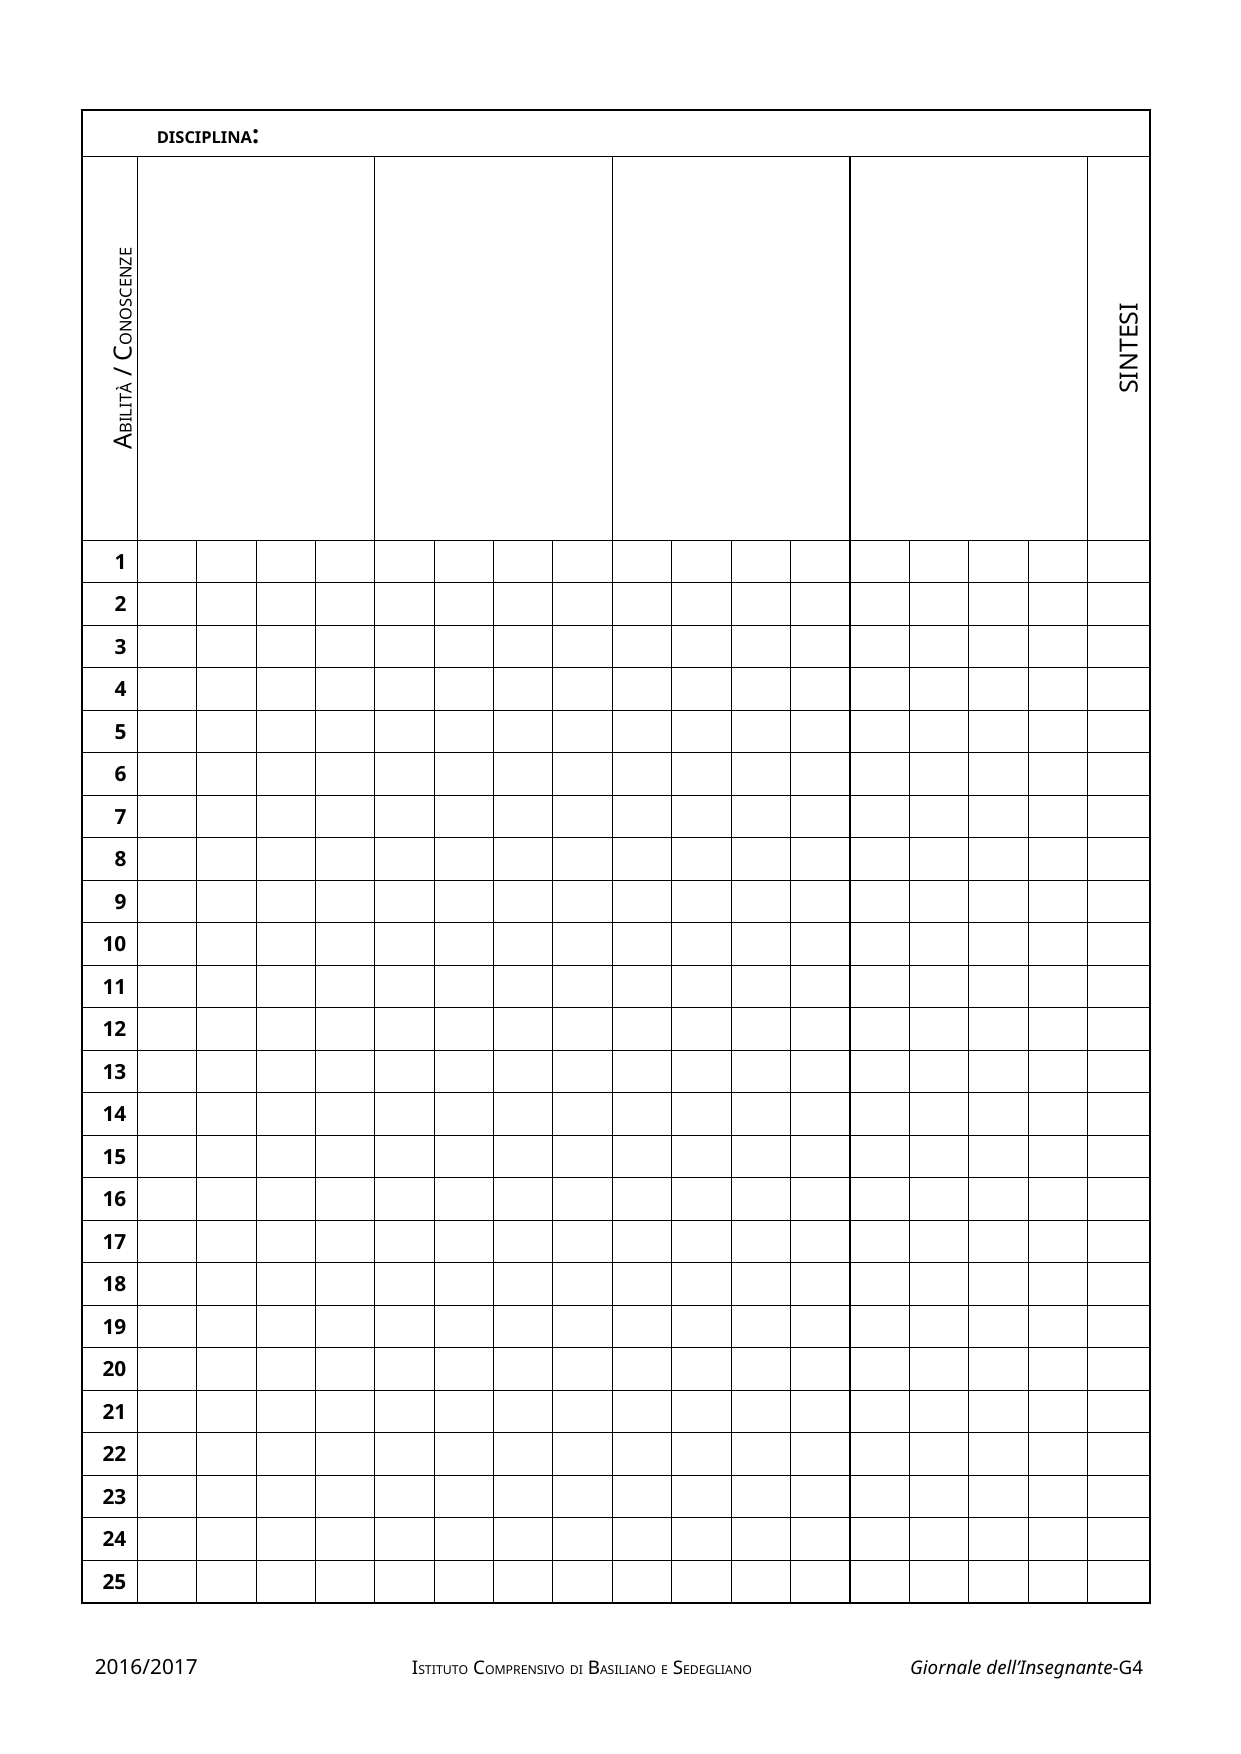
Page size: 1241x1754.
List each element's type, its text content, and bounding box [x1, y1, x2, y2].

table_cell [197, 966, 256, 1007]
table_cell [435, 1348, 493, 1389]
table_cell [613, 668, 671, 709]
table_cell [910, 583, 968, 624]
table_cell [138, 583, 196, 624]
table_cell [732, 923, 790, 964]
table_cell [613, 1518, 671, 1559]
table_cell [494, 1008, 552, 1049]
table_cell [851, 1518, 909, 1559]
table_cell [732, 711, 790, 752]
table_cell 8 [83, 838, 137, 879]
table_cell 10 [83, 923, 137, 964]
table_cell [732, 1476, 790, 1517]
table_cell [851, 923, 909, 964]
table_cell [613, 1476, 671, 1517]
table_cell [375, 1433, 434, 1474]
table_cell [257, 1008, 315, 1049]
table_cell [1029, 1306, 1087, 1347]
table_cell [197, 626, 256, 667]
table_cell [435, 1008, 493, 1049]
table_cell [197, 1263, 256, 1304]
table_cell [435, 1221, 493, 1262]
table_cell [197, 668, 256, 709]
table_cell [791, 881, 849, 922]
table_cell [969, 1008, 1028, 1049]
table_cell [851, 753, 909, 794]
table_cell [969, 881, 1028, 922]
table_cell [1088, 1221, 1149, 1262]
table_cell [316, 881, 374, 922]
table_cell [732, 1348, 790, 1389]
table_cell [910, 838, 968, 879]
table_cell [553, 1306, 612, 1347]
table_cell [1029, 923, 1087, 964]
table_cell [257, 753, 315, 794]
table_cell [1088, 1561, 1149, 1602]
table_cell [553, 1178, 612, 1219]
table_cell [197, 1348, 256, 1389]
table_cell [851, 583, 909, 624]
table_cell [197, 1093, 256, 1134]
table_cell [138, 626, 196, 667]
table_cell [791, 1221, 849, 1262]
table_cell [197, 1136, 256, 1177]
table_cell [435, 838, 493, 879]
table_cell [316, 753, 374, 794]
table_cell [553, 1221, 612, 1262]
table_cell [1088, 1476, 1149, 1517]
table_cell [613, 1008, 671, 1049]
table_cell [138, 796, 196, 837]
table_cell [1029, 1561, 1087, 1602]
table_cell [732, 583, 790, 624]
table_cell [910, 1306, 968, 1347]
table_cell [910, 923, 968, 964]
table_cell [672, 1051, 731, 1092]
table_cell [613, 796, 671, 837]
table_cell [1029, 1178, 1087, 1219]
table_cell [197, 1518, 256, 1559]
table_cell [910, 1221, 968, 1262]
table_cell [613, 1433, 671, 1474]
table_cell [435, 796, 493, 837]
table_cell [435, 583, 493, 624]
table_cell [851, 1391, 909, 1432]
table_cell [494, 1221, 552, 1262]
table_cell [1029, 1136, 1087, 1177]
table_cell [732, 838, 790, 879]
table_cell [375, 966, 434, 1007]
table_cell [1088, 838, 1149, 879]
table_cell 12 [83, 1008, 137, 1049]
table_cell [494, 1348, 552, 1389]
table_cell [435, 1136, 493, 1177]
table_cell [435, 1263, 493, 1304]
table_cell [791, 966, 849, 1007]
table_cell [553, 1136, 612, 1177]
table_cell [435, 1051, 493, 1092]
table_cell [851, 1433, 909, 1474]
table_cell [316, 1263, 374, 1304]
table_cell [553, 1476, 612, 1517]
table_cell [791, 1391, 849, 1432]
table_cell [672, 541, 731, 582]
table_cell [197, 881, 256, 922]
table_cell [613, 881, 671, 922]
table_cell 17 [83, 1221, 137, 1262]
table_cell [672, 1178, 731, 1219]
table_cell [257, 881, 315, 922]
table_cell [375, 626, 434, 667]
table_cell [435, 1476, 493, 1517]
table_cell [613, 1136, 671, 1177]
table_cell [672, 881, 731, 922]
table_cell [553, 583, 612, 624]
table_cell [732, 626, 790, 667]
table_cell [969, 1476, 1028, 1517]
table_cell [1029, 1391, 1087, 1432]
table_cell [138, 966, 196, 1007]
table_cell 14 [83, 1093, 137, 1134]
table_cell [910, 1476, 968, 1517]
table_cell [257, 1093, 315, 1134]
table_cell [1088, 923, 1149, 964]
table_cell [553, 711, 612, 752]
table_cell [1088, 1136, 1149, 1177]
table_cell [375, 1476, 434, 1517]
table_cell [672, 1518, 731, 1559]
table_cell [375, 1348, 434, 1389]
table_cell [969, 966, 1028, 1007]
table_cell [553, 1348, 612, 1389]
table_cell [375, 1263, 434, 1304]
table_cell [375, 796, 434, 837]
table_cell [969, 1221, 1028, 1262]
table_cell [494, 583, 552, 624]
table_cell [672, 1008, 731, 1049]
table_cell [553, 1518, 612, 1559]
table_cell 22 [83, 1433, 137, 1474]
table_cell [494, 1518, 552, 1559]
table_cell [375, 1178, 434, 1219]
table_cell [851, 1221, 909, 1262]
table_cell [613, 1221, 671, 1262]
table_cell [435, 668, 493, 709]
table_cell [791, 838, 849, 879]
table_cell [494, 668, 552, 709]
table_cell 13 [83, 1051, 137, 1092]
table_cell [435, 1561, 493, 1602]
table_cell [1029, 583, 1087, 624]
table_cell [553, 753, 612, 794]
table_cell [969, 1136, 1028, 1177]
table_cell [851, 1348, 909, 1389]
table_cell [257, 668, 315, 709]
table_cell [969, 1433, 1028, 1474]
table_cell [791, 626, 849, 667]
table_cell [851, 668, 909, 709]
table_cell [553, 541, 612, 582]
table_cell [969, 583, 1028, 624]
table_cell [910, 626, 968, 667]
table_cell [1088, 966, 1149, 1007]
table_cell [375, 1136, 434, 1177]
table_cell [375, 711, 434, 752]
table_cell [910, 1093, 968, 1134]
table_cell [435, 1093, 493, 1134]
table_cell [1029, 796, 1087, 837]
table_cell [138, 838, 196, 879]
table_cell [851, 881, 909, 922]
table_cell [851, 1263, 909, 1304]
table_cell [316, 1221, 374, 1262]
table_cell [910, 1178, 968, 1219]
table_cell [732, 881, 790, 922]
table_cell [1088, 1263, 1149, 1304]
table_cell [1029, 753, 1087, 794]
table_cell [257, 626, 315, 667]
table_cell [494, 1093, 552, 1134]
table_cell [375, 668, 434, 709]
table_cell [257, 838, 315, 879]
table_cell [375, 1008, 434, 1049]
table_cell [494, 1136, 552, 1177]
table_cell [791, 711, 849, 752]
table_cell [672, 711, 731, 752]
table_cell 2 [83, 583, 137, 624]
table_cell [969, 1093, 1028, 1134]
table_cell [1029, 1093, 1087, 1134]
table_cell [1088, 796, 1149, 837]
table_cell [1088, 1433, 1149, 1474]
table_cell [613, 583, 671, 624]
table_cell [435, 753, 493, 794]
table_cell [732, 1178, 790, 1219]
table_cell [494, 838, 552, 879]
table_cell [910, 541, 968, 582]
table_header disciplina: [83, 111, 270, 156]
table_cell [851, 1178, 909, 1219]
table_cell [197, 541, 256, 582]
table_cell [257, 1348, 315, 1389]
table_cell [672, 668, 731, 709]
table_cell [910, 1263, 968, 1304]
table_cell [791, 1306, 849, 1347]
table_cell [316, 1561, 374, 1602]
table_cell [375, 1561, 434, 1602]
table_cell [910, 1051, 968, 1092]
table_cell [138, 1051, 196, 1092]
table_cell [435, 1391, 493, 1432]
table_cell [851, 966, 909, 1007]
table_cell [851, 626, 909, 667]
table_cell [1029, 1221, 1087, 1262]
table_cell [197, 1051, 256, 1092]
table_cell [851, 1136, 909, 1177]
table_cell [672, 583, 731, 624]
table_cell [316, 1348, 374, 1389]
table_cell 21 [83, 1391, 137, 1432]
table_cell [732, 541, 790, 582]
table_cell [791, 1136, 849, 1177]
table_cell [494, 1433, 552, 1474]
table_cell [257, 966, 315, 1007]
table_cell [316, 1306, 374, 1347]
table_cell [1029, 1008, 1087, 1049]
table_cell [375, 1051, 434, 1092]
table_cell [257, 541, 315, 582]
table_cell [910, 1136, 968, 1177]
table_cell [138, 541, 196, 582]
table_cell [138, 1306, 196, 1347]
table_cell [435, 1178, 493, 1219]
table_cell Abilità / Conoscenze [83, 157, 137, 539]
table_cell [791, 796, 849, 837]
table_cell [732, 1051, 790, 1092]
table_cell [613, 1178, 671, 1219]
table_cell [791, 1433, 849, 1474]
table_cell 7 [83, 796, 137, 837]
table_cell [851, 157, 1087, 539]
table_cell [197, 838, 256, 879]
table_cell 4 [83, 668, 137, 709]
table_cell [494, 1178, 552, 1219]
table_cell [1088, 626, 1149, 667]
table_cell [316, 583, 374, 624]
table_cell [375, 1221, 434, 1262]
table_cell [138, 881, 196, 922]
table_cell [969, 541, 1028, 582]
table_cell [375, 583, 434, 624]
table_cell [197, 1008, 256, 1049]
table_cell [197, 1391, 256, 1432]
table_cell [435, 1518, 493, 1559]
table_cell [969, 1391, 1028, 1432]
table_cell [1088, 753, 1149, 794]
table_cell [791, 1178, 849, 1219]
table_cell [316, 626, 374, 667]
table_cell [910, 1391, 968, 1432]
table_cell [791, 1561, 849, 1602]
table_cell [197, 583, 256, 624]
table_cell [613, 1391, 671, 1432]
table_cell [910, 796, 968, 837]
table_cell 5 [83, 711, 137, 752]
table_cell [969, 1306, 1028, 1347]
table_cell [969, 753, 1028, 794]
table_cell [732, 1221, 790, 1262]
table_cell [494, 541, 552, 582]
table_cell [316, 838, 374, 879]
table_cell [316, 923, 374, 964]
table_cell [910, 1433, 968, 1474]
table_cell [613, 1561, 671, 1602]
table_cell 1 [83, 541, 137, 582]
table_cell [138, 711, 196, 752]
table_cell [851, 1306, 909, 1347]
table_cell [613, 753, 671, 794]
table_cell [969, 1348, 1028, 1389]
table_cell [1088, 583, 1149, 624]
table_cell [553, 1263, 612, 1304]
table_cell 19 [83, 1306, 137, 1347]
table_cell [969, 1051, 1028, 1092]
table_cell [791, 923, 849, 964]
table_cell [316, 1136, 374, 1177]
table_cell 24 [83, 1518, 137, 1559]
table_cell [435, 881, 493, 922]
table_cell 18 [83, 1263, 137, 1304]
table_cell [672, 1306, 731, 1347]
table_cell [969, 796, 1028, 837]
table_cell [613, 711, 671, 752]
table_cell [732, 1263, 790, 1304]
table_cell 20 [83, 1348, 137, 1389]
table_cell [375, 1306, 434, 1347]
table_cell [732, 1433, 790, 1474]
table_cell [316, 796, 374, 837]
table_cell [791, 583, 849, 624]
table_cell [1029, 626, 1087, 667]
table_cell [197, 1221, 256, 1262]
table_cell [553, 1433, 612, 1474]
table_cell [969, 668, 1028, 709]
table_cell [1088, 881, 1149, 922]
table_cell [138, 923, 196, 964]
table_cell [316, 1093, 374, 1134]
table_cell [316, 966, 374, 1007]
table_cell [672, 1476, 731, 1517]
table_cell [732, 1136, 790, 1177]
table_cell [851, 1476, 909, 1517]
table_cell [138, 1348, 196, 1389]
table_cell [732, 1093, 790, 1134]
table_cell [1088, 541, 1149, 582]
table_cell [910, 1561, 968, 1602]
table_cell [197, 753, 256, 794]
table_cell [910, 668, 968, 709]
table_cell [1029, 966, 1087, 1007]
table_cell [553, 881, 612, 922]
table_cell [375, 1093, 434, 1134]
table_cell [791, 1263, 849, 1304]
table_cell [316, 541, 374, 582]
table_cell [1088, 1518, 1149, 1559]
table_cell [138, 753, 196, 794]
table_cell [553, 796, 612, 837]
table_cell [1029, 881, 1087, 922]
table_header [270, 111, 1149, 156]
table_cell [672, 1221, 731, 1262]
table_cell [910, 1008, 968, 1049]
table_cell [672, 626, 731, 667]
table_cell [494, 966, 552, 1007]
table_cell [851, 1561, 909, 1602]
table_cell [613, 157, 849, 539]
table_cell [969, 711, 1028, 752]
table_cell [316, 1518, 374, 1559]
table_cell [732, 1518, 790, 1559]
table_cell [375, 838, 434, 879]
table_cell [375, 753, 434, 794]
table_cell [316, 1391, 374, 1432]
table_cell [494, 711, 552, 752]
table_cell [257, 1178, 315, 1219]
table_cell [732, 1306, 790, 1347]
table_cell [613, 626, 671, 667]
table_cell 23 [83, 1476, 137, 1517]
table_cell [197, 1306, 256, 1347]
table_cell [257, 1518, 315, 1559]
table_cell [1029, 541, 1087, 582]
table_cell [553, 1391, 612, 1432]
table_cell [197, 923, 256, 964]
table_cell [1029, 1051, 1087, 1092]
table_cell [851, 711, 909, 752]
table_cell [375, 541, 434, 582]
table_cell [732, 1008, 790, 1049]
table_cell 25 [83, 1561, 137, 1602]
table_cell [435, 711, 493, 752]
table_cell [435, 923, 493, 964]
table_cell [732, 1561, 790, 1602]
table_cell [969, 838, 1028, 879]
table_cell [494, 796, 552, 837]
table_cell [1029, 1518, 1087, 1559]
table_cell [138, 1391, 196, 1432]
table_cell [672, 1348, 731, 1389]
table_cell [494, 626, 552, 667]
table_cell [553, 1561, 612, 1602]
table_cell [791, 753, 849, 794]
table_cell [672, 1433, 731, 1474]
table_cell [613, 1348, 671, 1389]
table_cell [910, 1518, 968, 1559]
table_cell [732, 753, 790, 794]
table_cell [375, 1391, 434, 1432]
table_cell [257, 1561, 315, 1602]
table_cell [1029, 838, 1087, 879]
table_cell [969, 923, 1028, 964]
table_cell [257, 1221, 315, 1262]
table_cell [197, 796, 256, 837]
table_cell [316, 668, 374, 709]
table_cell 6 [83, 753, 137, 794]
table_cell [613, 966, 671, 1007]
table_cell [435, 1433, 493, 1474]
table_cell [375, 1518, 434, 1559]
table_cell [553, 1093, 612, 1134]
table_cell [672, 753, 731, 794]
table_cell [851, 1008, 909, 1049]
table_cell [791, 1476, 849, 1517]
table_cell [138, 1518, 196, 1559]
table_cell [138, 1093, 196, 1134]
table_cell [316, 1433, 374, 1474]
table_cell [732, 1391, 790, 1432]
table_cell [1029, 711, 1087, 752]
table_cell [791, 1518, 849, 1559]
table_cell [138, 1008, 196, 1049]
table_cell [257, 711, 315, 752]
table_cell [138, 668, 196, 709]
table_cell [791, 1093, 849, 1134]
table_cell [138, 1263, 196, 1304]
table_cell 16 [83, 1178, 137, 1219]
table_cell [197, 1178, 256, 1219]
table_cell [316, 711, 374, 752]
table_cell [257, 923, 315, 964]
table_cell [732, 966, 790, 1007]
table_cell [494, 1391, 552, 1432]
table_cell [791, 668, 849, 709]
table_cell 15 [83, 1136, 137, 1177]
table_cell [910, 966, 968, 1007]
table_cell [851, 541, 909, 582]
table_cell [1088, 711, 1149, 752]
table_cell [257, 1306, 315, 1347]
table_cell [197, 1433, 256, 1474]
table_cell [1088, 1178, 1149, 1219]
table_cell [138, 1178, 196, 1219]
table_cell [613, 1306, 671, 1347]
table_cell [553, 1008, 612, 1049]
table_cell [435, 966, 493, 1007]
table_cell [138, 1561, 196, 1602]
table_cell 3 [83, 626, 137, 667]
table_cell [791, 1008, 849, 1049]
table_cell [672, 1136, 731, 1177]
table_cell [316, 1008, 374, 1049]
table_cell [1029, 1348, 1087, 1389]
table_cell [851, 838, 909, 879]
table_cell [494, 881, 552, 922]
table_cell [672, 1391, 731, 1432]
table_cell [910, 881, 968, 922]
table_cell [435, 626, 493, 667]
table_cell [494, 1051, 552, 1092]
table_cell [672, 1093, 731, 1134]
table_cell [553, 668, 612, 709]
table_cell [553, 838, 612, 879]
table_cell [969, 626, 1028, 667]
table_cell [257, 1051, 315, 1092]
table_cell [910, 753, 968, 794]
table_cell [257, 1433, 315, 1474]
table_cell [375, 881, 434, 922]
table_cell [613, 1093, 671, 1134]
table_cell [910, 711, 968, 752]
table_cell [1088, 1391, 1149, 1432]
table_cell [672, 923, 731, 964]
table_cell [613, 541, 671, 582]
table_cell [1029, 1433, 1087, 1474]
table_cell [494, 753, 552, 794]
table_cell [138, 1476, 196, 1517]
table_cell [138, 1136, 196, 1177]
table_cell [316, 1178, 374, 1219]
table_cell [553, 1051, 612, 1092]
table_cell [672, 966, 731, 1007]
table_cell [969, 1263, 1028, 1304]
table_cell [791, 1348, 849, 1389]
table_cell [1088, 1348, 1149, 1389]
table_cell [732, 796, 790, 837]
table_cell [969, 1518, 1028, 1559]
table_cell [1088, 1008, 1149, 1049]
table_cell [1088, 1093, 1149, 1134]
table_cell [1029, 1263, 1087, 1304]
table_cell [435, 541, 493, 582]
table_cell [375, 923, 434, 964]
table_cell [197, 1561, 256, 1602]
table_cell 9 [83, 881, 137, 922]
table_cell [138, 157, 374, 539]
table_cell [613, 1051, 671, 1092]
table_cell [672, 1263, 731, 1304]
table_cell [1088, 668, 1149, 709]
table_cell [672, 1561, 731, 1602]
table_cell 11 [83, 966, 137, 1007]
table_cell [138, 1433, 196, 1474]
table_cell [553, 923, 612, 964]
table_cell [494, 1561, 552, 1602]
table_cell [553, 966, 612, 1007]
table_cell [672, 838, 731, 879]
table_cell [257, 796, 315, 837]
table_cell [257, 1263, 315, 1304]
table_cell [494, 1306, 552, 1347]
table_cell [257, 1476, 315, 1517]
table_cell [1088, 1051, 1149, 1092]
table_cell [375, 157, 612, 539]
table_cell [732, 668, 790, 709]
table_cell [257, 1136, 315, 1177]
table_cell [257, 583, 315, 624]
table_cell [197, 711, 256, 752]
table_cell [138, 1221, 196, 1262]
table_cell [910, 1348, 968, 1389]
table_cell [613, 1263, 671, 1304]
table_cell [316, 1051, 374, 1092]
table_cell [791, 1051, 849, 1092]
table_cell [1029, 668, 1087, 709]
table_cell [494, 923, 552, 964]
table_cell [851, 796, 909, 837]
table_cell [672, 796, 731, 837]
table_cell [494, 1263, 552, 1304]
table_cell [613, 923, 671, 964]
table_cell [316, 1476, 374, 1517]
table_cell [257, 1391, 315, 1432]
table_cell [613, 838, 671, 879]
table_cell [969, 1561, 1028, 1602]
table_cell [435, 1306, 493, 1347]
table_cell SINTESI [1088, 157, 1149, 539]
table_cell [791, 541, 849, 582]
table_cell [851, 1093, 909, 1134]
table_cell [969, 1178, 1028, 1219]
table_cell [851, 1051, 909, 1092]
table_cell [553, 626, 612, 667]
table_cell [1029, 1476, 1087, 1517]
table_cell [1088, 1306, 1149, 1347]
table_cell [494, 1476, 552, 1517]
table_cell [197, 1476, 256, 1517]
